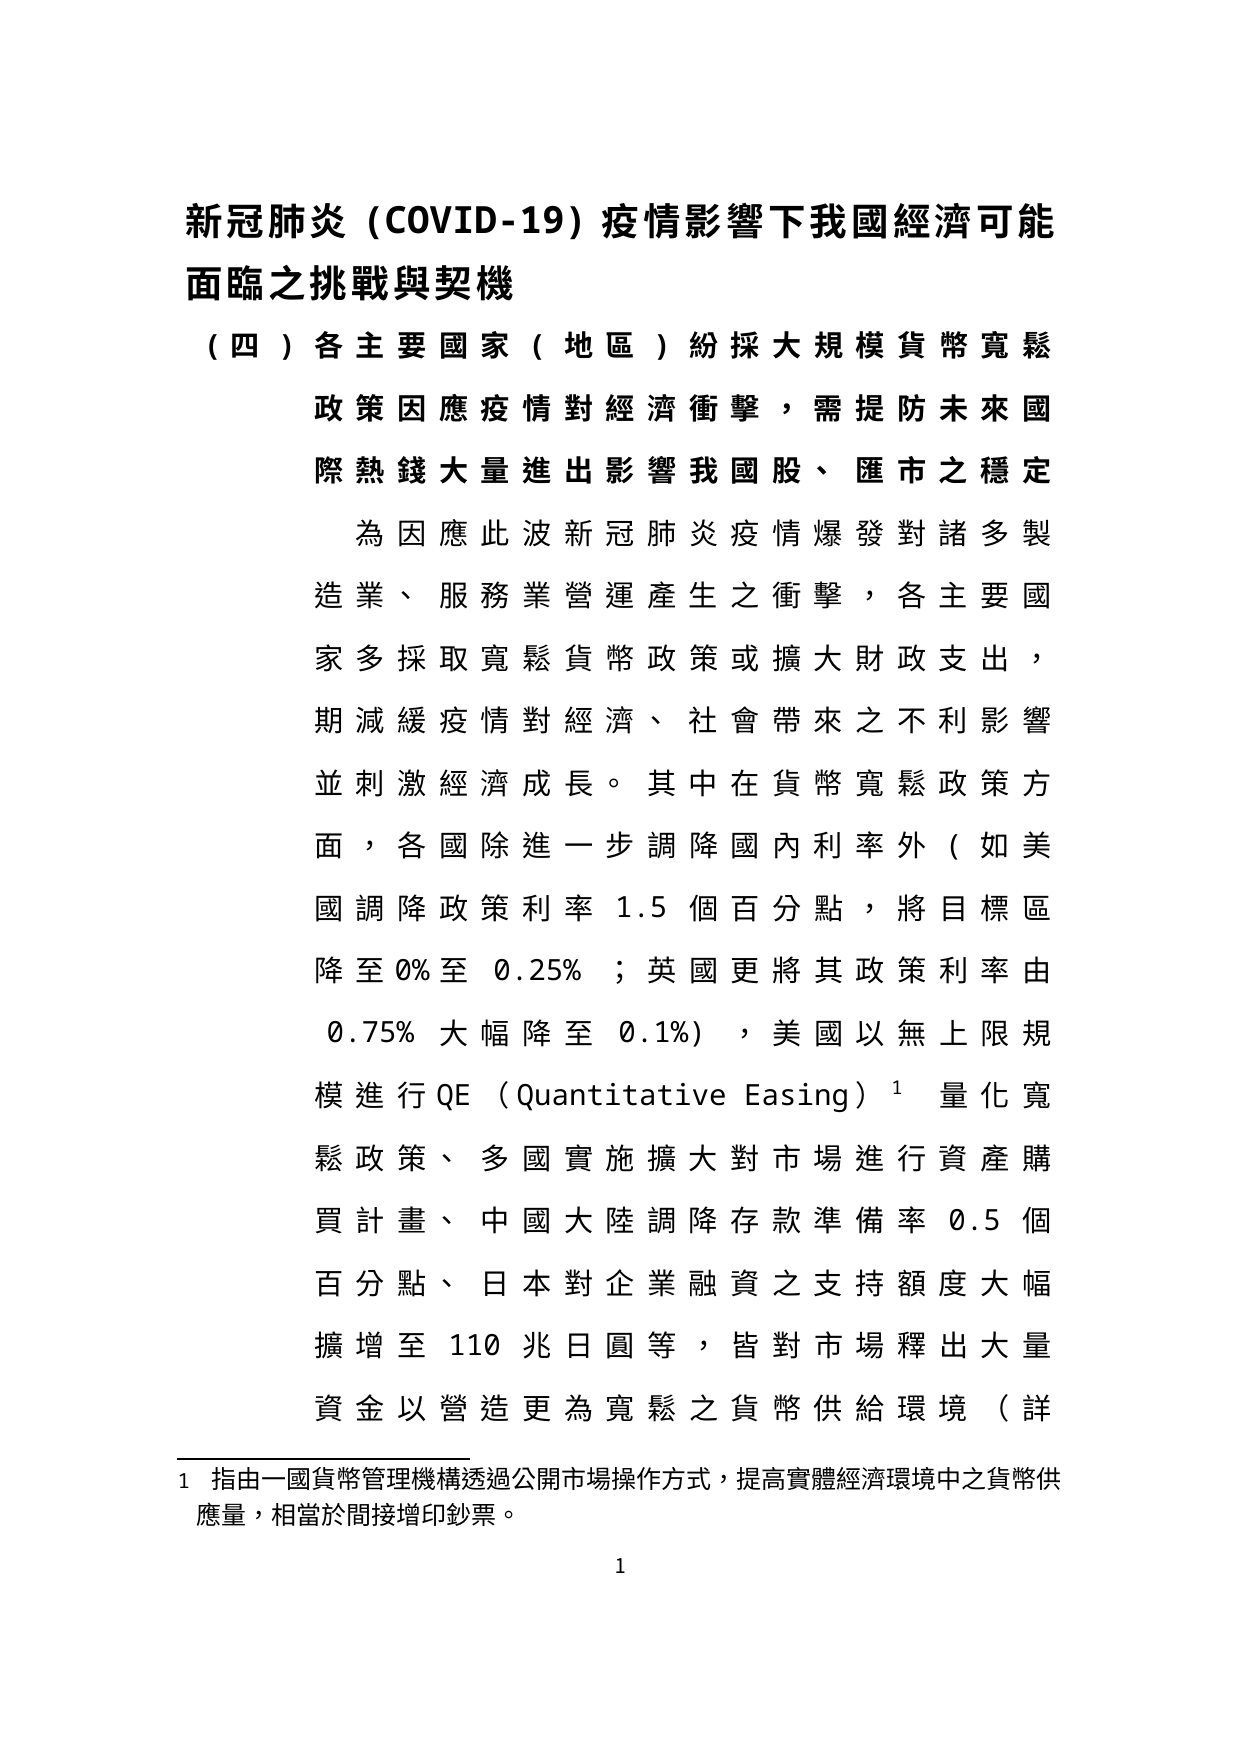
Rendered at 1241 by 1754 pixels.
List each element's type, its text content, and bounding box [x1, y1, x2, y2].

text 為因應此波新冠肺炎疫情爆發對諸多製造業、服務業營運產生之衝擊，各主要國家多採取寬鬆貨幣政策或擴大財政支出，期減緩疫情對經濟、社會帶來之不利影響並刺激經濟成長。其中在貨幣寬鬆政策方面，各國除進一步調降國內利率外(如美國調降政策利率1.5個百分點，將目標區降至0%至0.25%；英國更將其政策利率由0.75%大幅降至0.1%)，美國以無上限規模進行QE（Quantitative Easing）量化寬鬆政策、多國實施擴大對市場進行資產購買計畫、中國大陸調降存款準備率0.5個百分點、日本對企業融資之支持額度大幅擴增至110兆日圓等，皆對市場釋出大量資金以營造更為寬鬆之貨幣供給環境（詳附表9）。如此透過對市場提供低成本且寬裕之資金，雖有利活絡經濟，然我國中央銀行亦提出警訊：「近年來，在低利率及寬鬆貨幣環境下，上(2019)年第4季全球債務相對GDP比率升至逾322%之歷史高點，家庭、政府與企業部門之債務均大幅成長。」、「自此波疫情爆發以來，…，各國更推出大規模財政和貨幣激勵措施，預期全球債務將遽增，除將進一步推升金融脆弱性外，若未來經濟再度面臨逆風，各國政府進一步推行激勵政策之空間更加受限。」尤其值得注意提防者，為其中屬國際流通、計價貨幣之美元，在美國大規模釋出並透過各投資機構在國際間追逐各種金融資產情形下，隨著熱錢大量進出，恐對規模相對較小之我國股、匯市造成幅度可觀之震盪波動，不利市場之穩定。由附圖1、2所示，自2020年初以來迄6月底，我國上市公司發行量加權股價指數隨著歐美股市於疫情爆發初期暴跌之利空，從2020年1月14日最高之1萬2,179.81點，最低曾跌至2020年3月19日之8,681.34點，上下相差近3,500點(計3,498.47點，跌幅28.72 %)，但其後又在疫情漸緩及外資豐沛資金之簇擁下逐步回升，至2020年7月1日再回到1萬1,703.42點，漲升逾3,000點(計3,022.08點，漲幅34.81 %)；新臺幣兌美元匯率亦從2020年3月19日最低之30.485：1，隨著國際美元不斷湧入，在上下起伏間不斷朝升值方向邁進，到2020年6月29日已升至29.63：1，短短不到3個半月時間計升值0.855元(升幅2.80%)，幅度不小，恰與同期間我國股市之漲升情形相呼應。由此可見國際間所營造之寬鬆貨幣環境，對我國股、匯市穩定性之影響力不容小覷。 [271, 490, 1058, 1427]
text (四)各主要國家(地區)紛採大規模貨幣寬鬆政策因應疫情對經濟衝擊，需提防未來國際熱錢大量進出影響我國股、匯市之穩定 [183, 302, 1058, 490]
text 指由一國貨幣管理機構透過公開市場操作方式，提高實體經濟環境中之貨幣供應量，相當於間接增印鈔票。 [177, 1459, 1063, 1532]
text 新冠肺炎(COVID-19)疫情影響下我國經濟可能面臨之挑戰與契機 [183, 177, 1058, 302]
